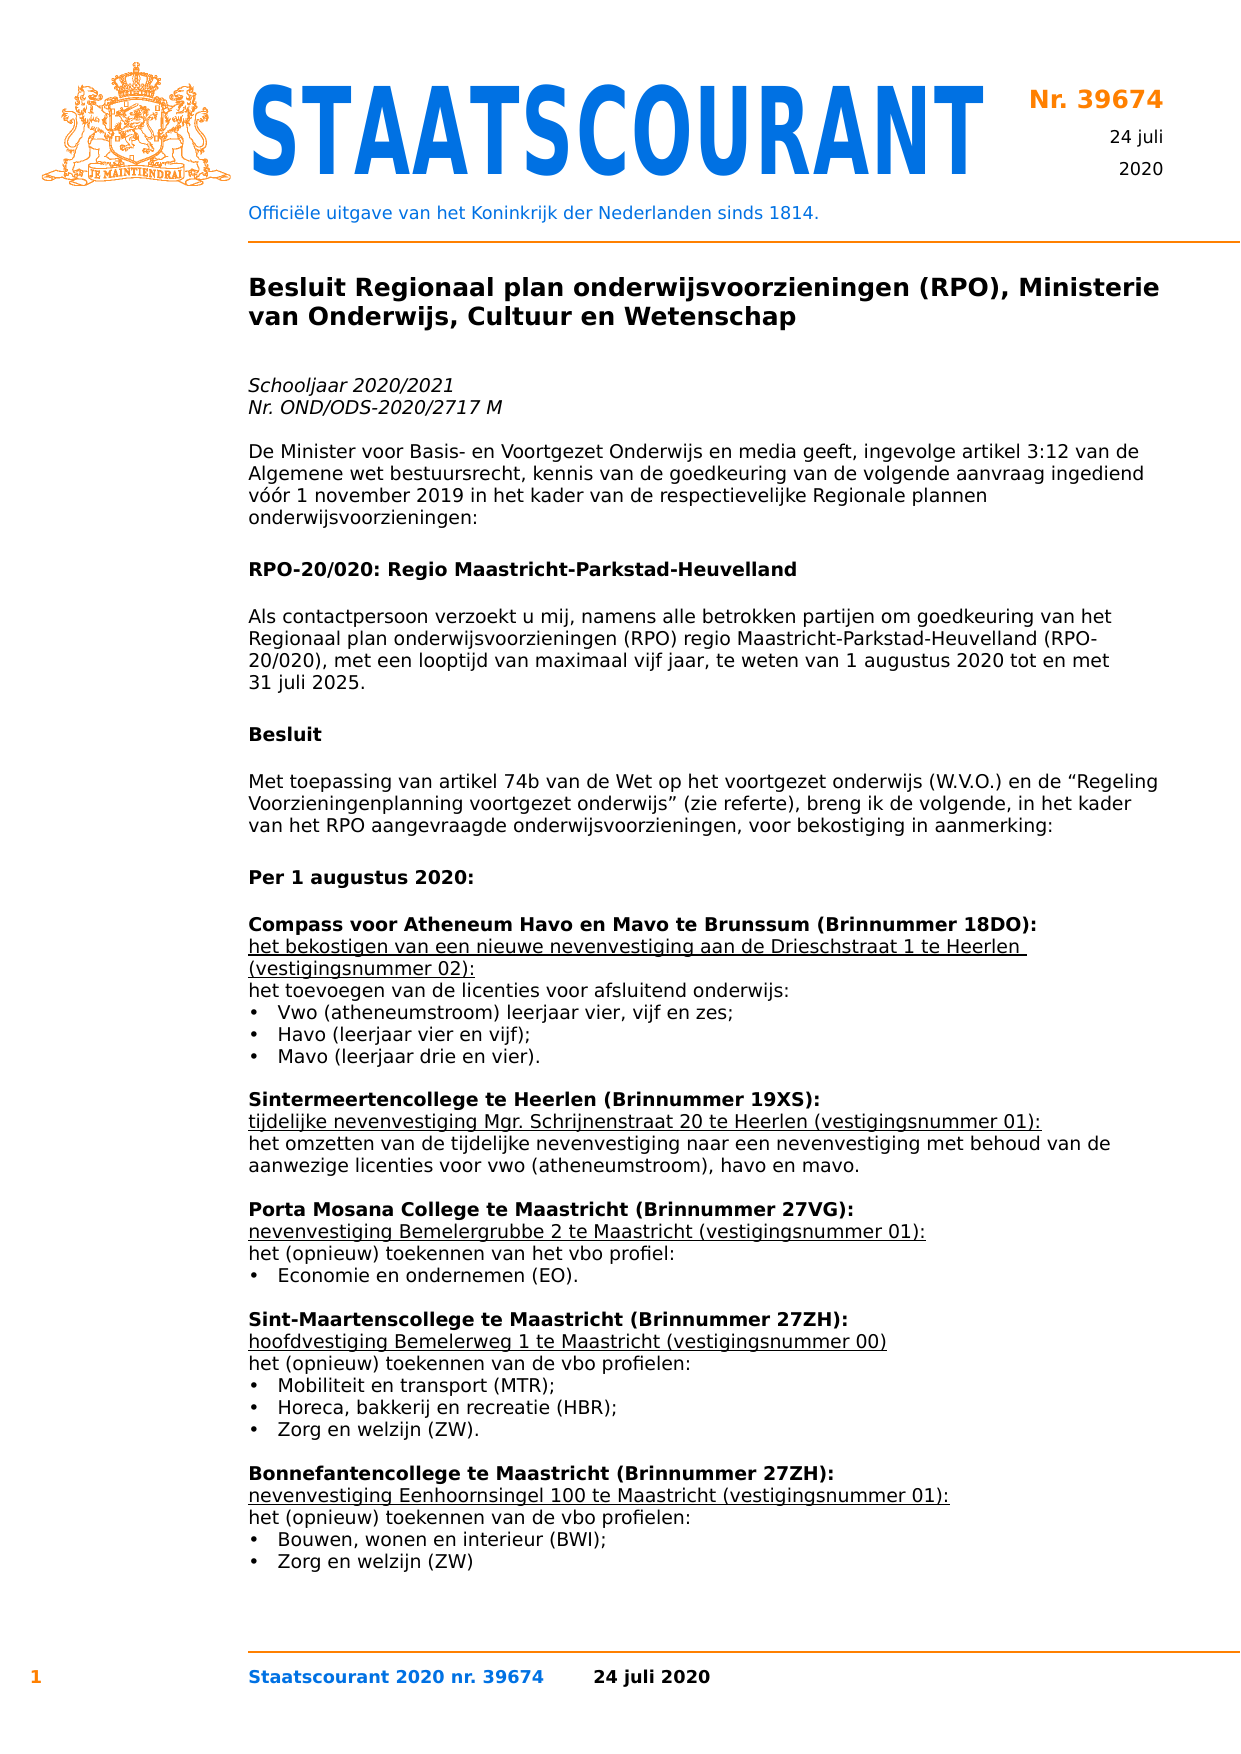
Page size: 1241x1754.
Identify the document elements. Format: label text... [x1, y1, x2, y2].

text • Horeca, bakkerij en recreatie (HBR); [248, 1397, 1163, 1419]
subtitle Per 1 augustus 2020: [248, 867, 1163, 889]
text Sint-Maartenscollege te Maastricht (Brinnummer 27ZH): [248, 1309, 1163, 1331]
text nevenvestiging Bemelergrubbe 2 te Maastricht (vestigingsnummer 01): [248, 1221, 1163, 1243]
text • Zorg en welzijn (ZW) [248, 1551, 1163, 1573]
text hoofdvestiging Bemelerweg 1 te Maastricht (vestigingsnummer 00) [248, 1331, 1163, 1353]
subtitle Besluit Regionaal plan onderwijsvoorzieningen (RPO), Ministerie van Onderwijs, Cultuur en Wetenschap [248, 273, 1163, 331]
text het (opnieuw) toekennen van de vbo profielen: [248, 1353, 1163, 1375]
text het (opnieuw) toekennen van de vbo profielen: [248, 1507, 1163, 1529]
text • Vwo (atheneumstroom) leerjaar vier, vijf en zes; [248, 1002, 1163, 1023]
subtitle RPO-20/020: Regio Maastricht-Parkstad-Heuvelland [248, 559, 1163, 581]
text Porta Mosana College te Maastricht (Brinnummer 27VG): [248, 1199, 1163, 1221]
text • Havo (leerjaar vier en vijf); [248, 1023, 1163, 1046]
table_header [25, 62, 248, 241]
table_header STAATSCOURANT [248, 62, 998, 203]
text • Zorg en welzijn (ZW). [248, 1419, 1163, 1441]
text Met toepassing van artikel 74b van de Wet op het voortgezet onderwijs (W.V.O.) en de “Regeling Voorzieningenplanning voortgezet onderwijs” (zie referte), breng ik de volgende, in het kader van het RPO aangevraagde onderwijsvoorzieningen, voor bekostiging in aanmerking: [248, 771, 1163, 837]
text het toevoegen van de licenties voor afsluitend onderwijs: [248, 979, 1163, 1002]
text tijdelijke nevenvestiging Mgr. Schrijnenstraat 20 te Heerlen (vestigingsnummer 01): [248, 1111, 1163, 1133]
text • Bouwen, wonen en interieur (BWI); [248, 1529, 1163, 1551]
table_cell 24 juli [998, 121, 1240, 153]
text het bekostigen van een nieuwe nevenvestiging aan de Drieschstraat 1 te Heerlen (vestigingsnummer 02): [248, 936, 1163, 979]
text Sintermeertencollege te Heerlen (Brinnummer 19XS): [248, 1089, 1163, 1111]
text Schooljaar 2020/2021 [248, 375, 1163, 397]
text • Mavo (leerjaar drie en vier). [248, 1046, 1163, 1067]
text De Minister voor Basis- en Voortgezet Onderwijs en media geeft, ingevolge artikel 3:12 van de Algemene wet bestuursrecht, kennis van de goedkeuring van de volgende aanvraag ingediend vóór 1 november 2019 in het kader van de respectievelijke Regionale plannen onderwijsvoorzieningen: [248, 441, 1163, 529]
text Als contactpersoon verzoekt u mij, namens alle betrokken partijen om goedkeuring van het Regionaal plan onderwijsvoorzieningen (RPO) regio Maastricht-Parkstad-Heuvelland (RPO-20/020), met een looptijd van maximaal vijf jaar, te weten van 1 augustus 2020 tot en met 31 juli 2025. [248, 606, 1163, 694]
text • Mobiliteit en transport (MTR); [248, 1375, 1163, 1397]
text het (opnieuw) toekennen van het vbo profiel: [248, 1243, 1163, 1265]
text Bonnefantencollege te Maastricht (Brinnummer 27ZH): [248, 1463, 1163, 1485]
subtitle Besluit [248, 724, 1163, 746]
picture [41, 62, 231, 186]
text het omzetten van de tijdelijke nevenvestiging naar een nevenvestiging met behoud van de aanwezige licenties voor vwo (atheneumstroom), havo en mavo. [248, 1133, 1163, 1177]
table_cell 2020 [998, 153, 1240, 203]
text nevenvestiging Eenhoornsingel 100 te Maastricht (vestigingsnummer 01): [248, 1485, 1163, 1507]
table_header Nr. 39674 [998, 62, 1240, 121]
text Nr. OND/ODS-2020/2717 M [248, 397, 1163, 419]
table_cell Officiële uitgave van het Koninkrijk der Nederlanden sinds 1814. [248, 203, 1240, 241]
text Compass voor Atheneum Havo en Mavo te Brunssum (Brinnummer 18DO): [248, 914, 1163, 936]
text • Economie en ondernemen (EO). [248, 1265, 1163, 1287]
